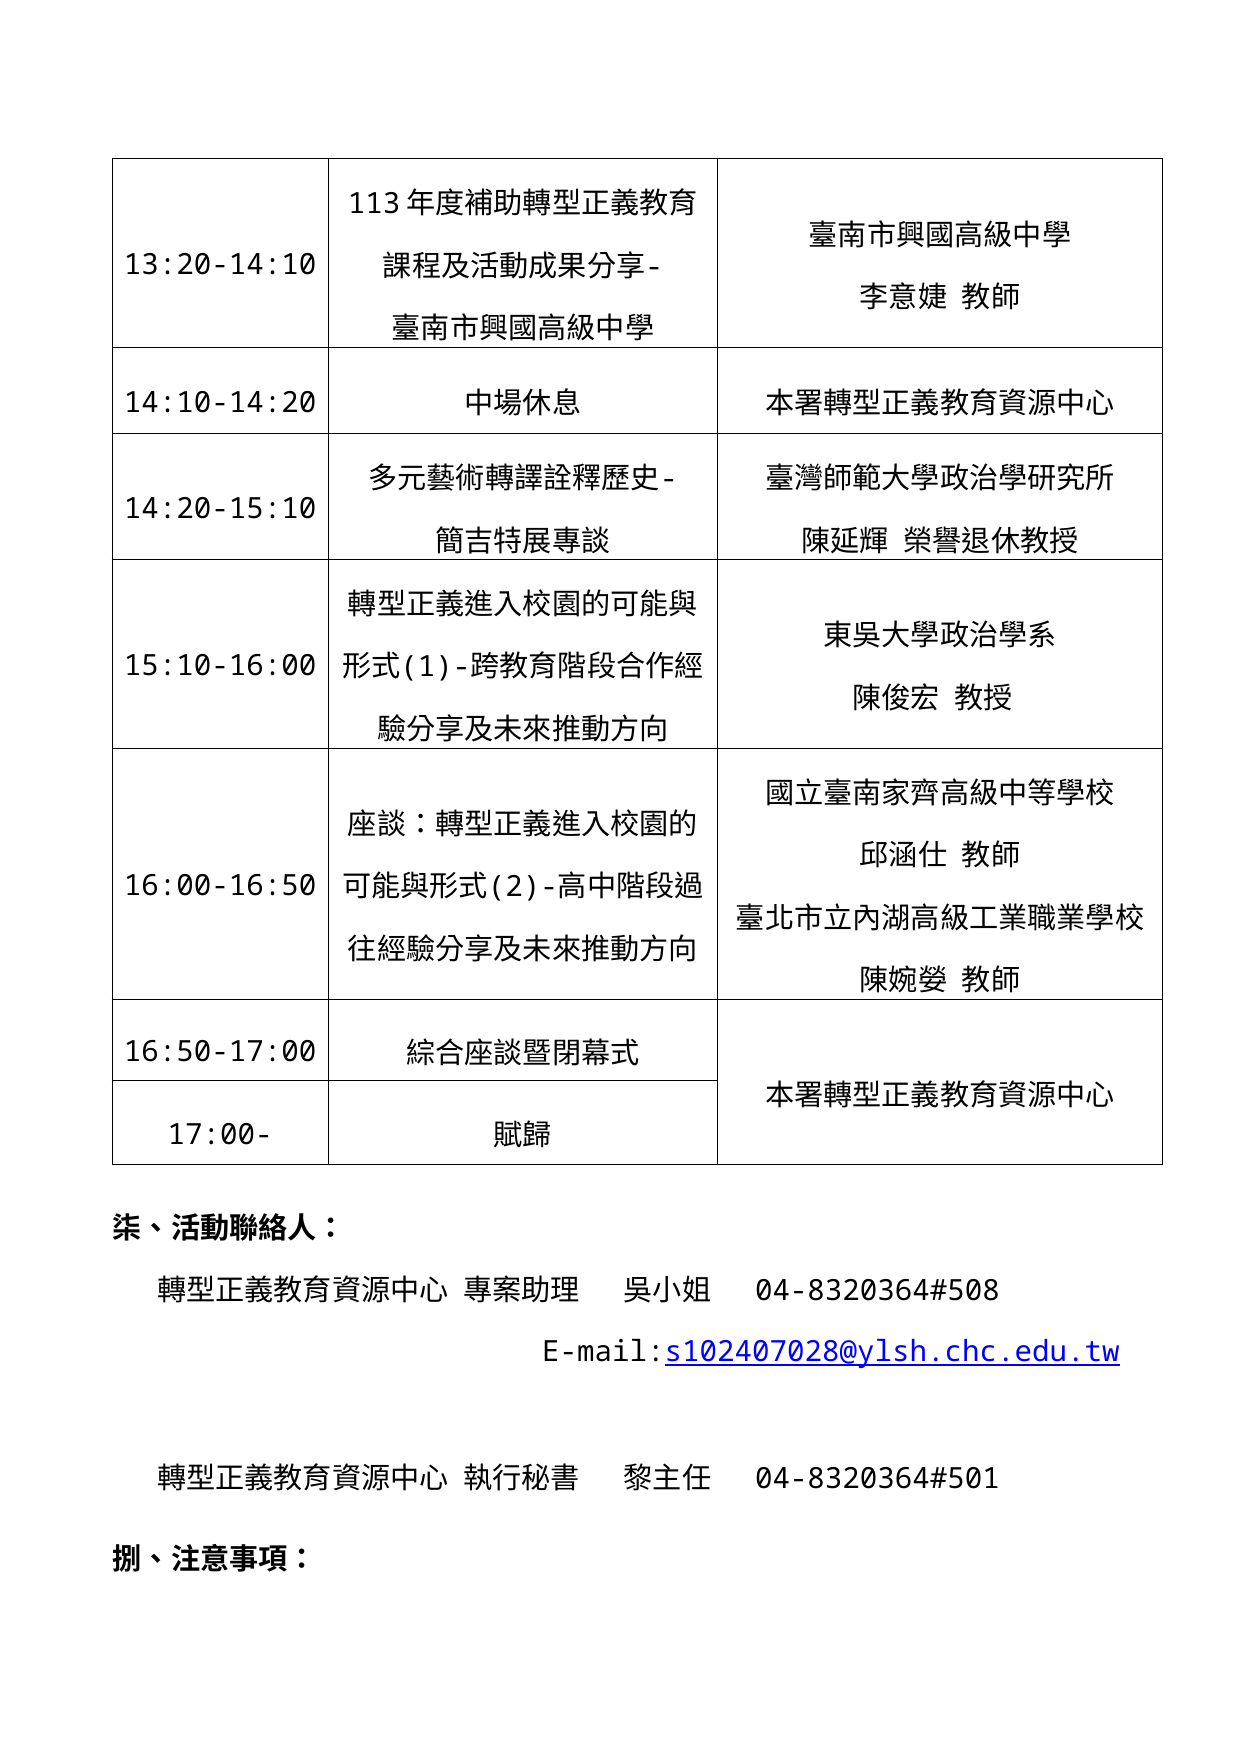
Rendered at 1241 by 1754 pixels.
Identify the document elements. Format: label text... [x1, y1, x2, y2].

table_cell 中場休息 [329, 348, 717, 433]
list 活動聯絡人： [112, 1184, 1128, 1246]
text 轉型正義教育資源中心 專案助理 吳小姐 04-8320364#508 E-mail:s102407028@ylsh.chc.edu.tw 轉型正義教育資源中心 執行秘書 黎主任 04-8320364#501 [157, 1246, 1128, 1496]
table_cell 17:00- [113, 1081, 328, 1164]
table_cell 多元藝術轉譯詮釋歷史- 簡吉特展專談 [329, 434, 717, 559]
table_cell 本署轉型正義教育資源中心 [718, 1000, 1162, 1164]
table_cell 16:50-17:00 [113, 1000, 328, 1080]
table_cell 臺灣師範大學政治學研究所 陳延輝 榮譽退休教授 [718, 434, 1162, 559]
table_cell 15:10-16:00 [113, 560, 328, 748]
table_cell 綜合座談暨閉幕式 [329, 1000, 717, 1080]
table_cell 113年度補助轉型正義教育課程及活動成果分享- 臺南市興國高級中學 [329, 159, 717, 347]
table_cell 東吳大學政治學系 陳俊宏 教授 [718, 560, 1162, 748]
table_cell 14:10-14:20 [113, 348, 328, 433]
table_cell 16:00-16:50 [113, 749, 328, 999]
list 注意事項： [112, 1515, 1128, 1577]
table_cell 臺南市興國高級中學 李意婕 教師 [718, 159, 1162, 347]
table_cell 座談：轉型正義進入校園的可能與形式(2)-高中階段過往經驗分享及未來推動方向 [329, 749, 717, 999]
table_cell 轉型正義進入校園的可能與形式(1)-跨教育階段合作經驗分享及未來推動方向 [329, 560, 717, 748]
table_cell 本署轉型正義教育資源中心 [718, 348, 1162, 433]
table_cell 賦歸 [329, 1081, 717, 1164]
table_cell 國立臺南家齊高級中等學校 邱涵仕 教師 臺北市立內湖高級工業職業學校 陳婉嫈 教師 [718, 749, 1162, 999]
table_cell 13:20-14:10 [113, 159, 328, 347]
table_cell 14:20-15:10 [113, 434, 328, 559]
